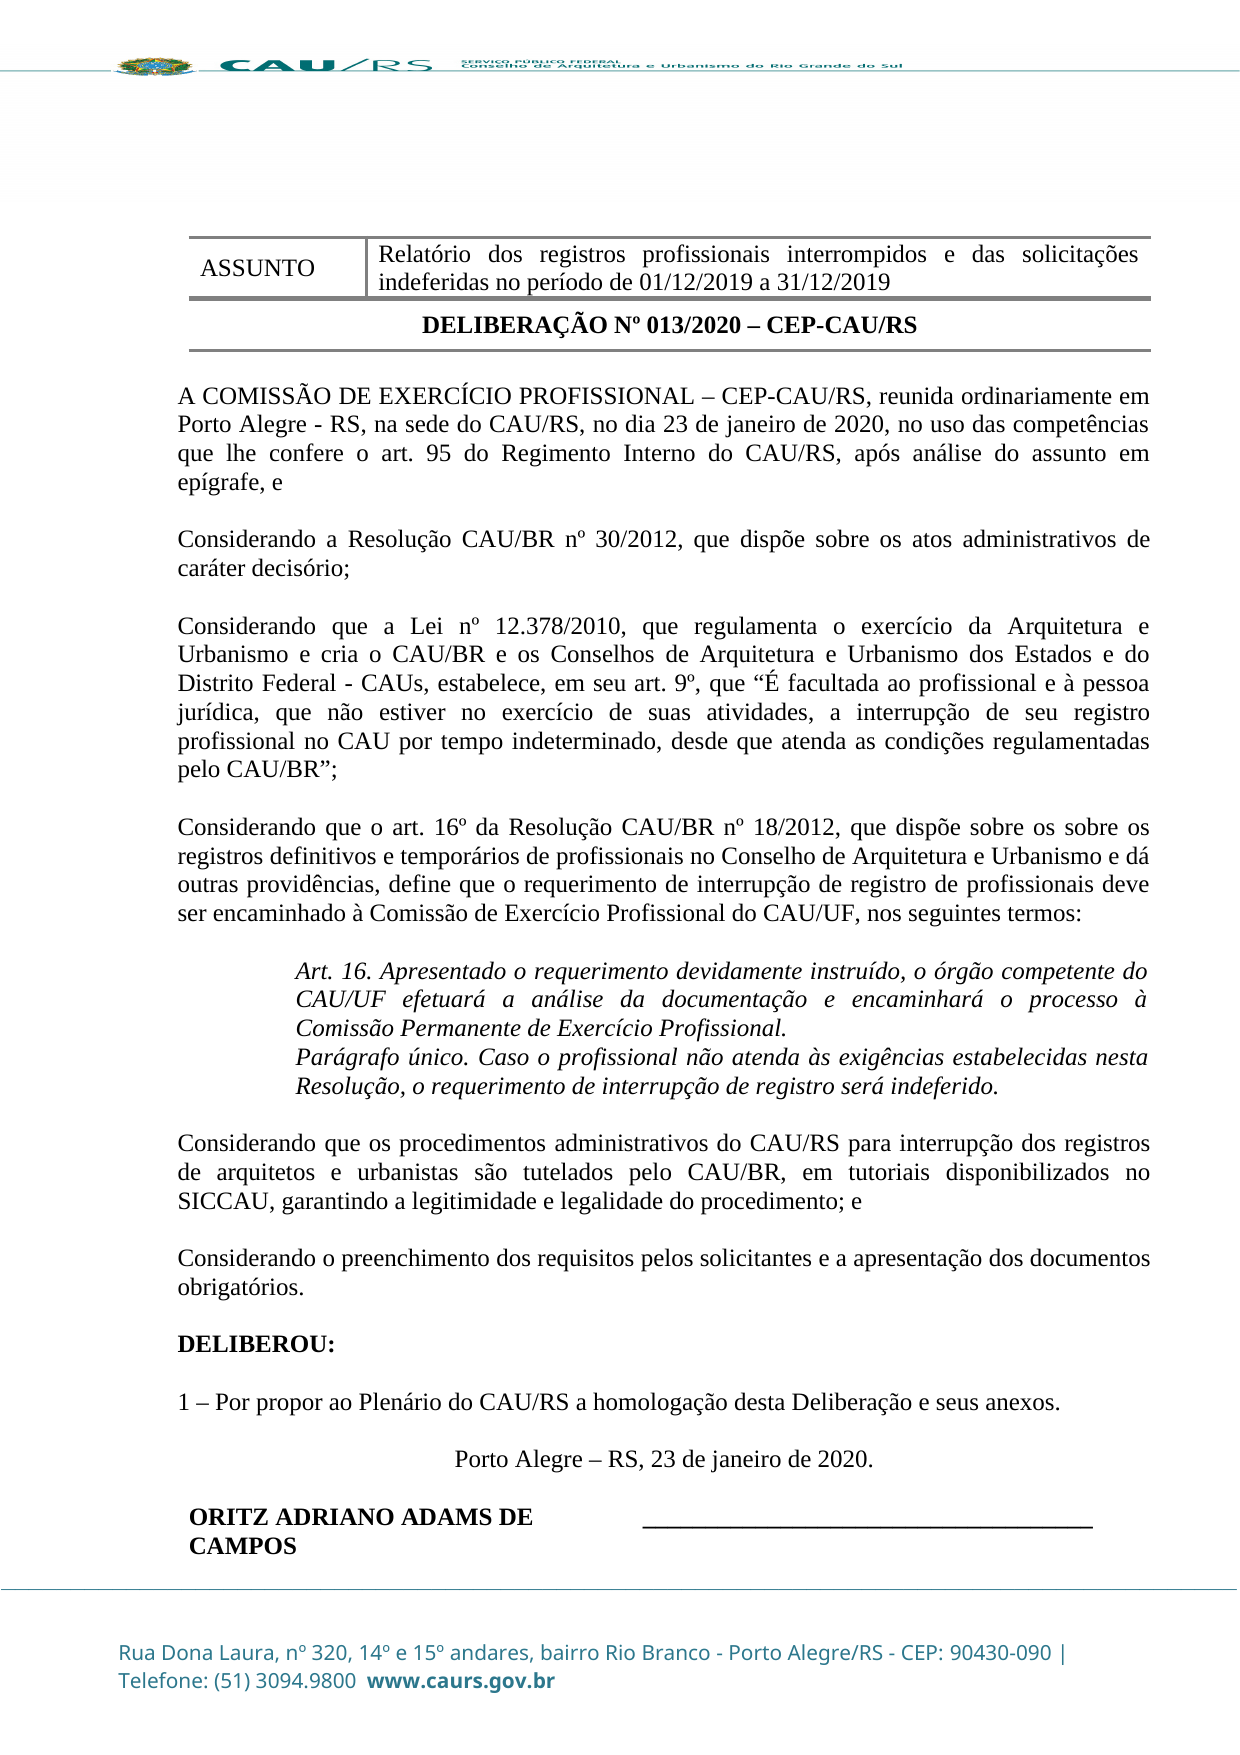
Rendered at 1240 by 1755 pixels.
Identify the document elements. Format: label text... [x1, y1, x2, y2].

table_header ORITZ ADRIANO ADAMS DE CAMPOS [177, 1502, 631, 1559]
text DELIBEROU: [177, 1329, 1151, 1358]
text Considerando que a Lei nº 12.378/2010, que regulamenta o exercício da Arquitetura e Urbanismo e cria o CAU/BR e os Conselhos de Arquitetura e Urbanismo dos Estados e do Distrito Federal - CAUs, estabelece, em seu art. 9º, que “É facultada ao profissional e à pessoa jurídica, que não estiver no exercício de suas atividades, a interrupção de seu registro profissional no CAU por tempo indeterminado, desde que atenda as condições regulamentadas pelo CAU/BR”; [177, 611, 1151, 783]
text 1 – Por propor ao Plenário do CAU/RS a homologação desta Deliberação e seus anexos. [177, 1387, 1151, 1416]
table_header Relatório dos registros profissionais interrompidos e das solicitações indeferidas no período de 01/12/2019 a 31/12/2019 [368, 239, 1151, 296]
text A COMISSÃO DE EXERCÍCIO PROFISSIONAL – CEP-CAU/RS, reunida ordinariamente em Porto Alegre - RS, na sede do CAU/RS, no dia 23 de janeiro de 2020, no uso das competências que lhe confere o art. 95 do Regimento Interno do CAU/RS, após análise do assunto em epígrafe, e [177, 381, 1151, 496]
table_cell DELIBERAÇÃO Nº 013/2020 – CEP-CAU/RS [189, 301, 1151, 349]
table_header ____________________________________ [631, 1502, 1104, 1559]
text Considerando o preenchimento dos requisitos pelos solicitantes e a apresentação dos documentos obrigatórios. [177, 1243, 1151, 1301]
text Art. 16. Apresentado o requerimento devidamente instruído, o órgão competente do CAU/UF efetuará a análise da documentação e encaminhará o processo à Comissão Permanente de Exercício Profissional. [295, 956, 1151, 1042]
text Porto Alegre – RS, 23 de janeiro de 2020. [177, 1444, 1151, 1473]
table_header ASSUNTO [189, 239, 365, 296]
text Parágrafo único. Caso o profissional não atenda às exigências estabelecidas nesta Resolução, o requerimento de interrupção de registro será indeferido. [295, 1042, 1151, 1099]
text Considerando que os procedimentos administrativos do CAU/RS para interrupção dos registros de arquitetos e urbanistas são tutelados pelo CAU/BR, em tutoriais disponibilizados no SICCAU, garantindo a legitimidade e legalidade do procedimento; e [177, 1128, 1151, 1214]
text Considerando que o art. 16º da Resolução CAU/BR nº 18/2012, que dispõe sobre os sobre os registros definitivos e temporários de profissionais no Conselho de Arquitetura e Urbanismo e dá outras providências, define que o requerimento de interrupção de registro de profissionais deve ser encaminhado à Comissão de Exercício Profissional do CAU/UF, nos seguintes termos: [177, 812, 1151, 927]
text Considerando a Resolução CAU/BR nº 30/2012, que dispõe sobre os atos administrativos de caráter decisório; [177, 524, 1151, 582]
